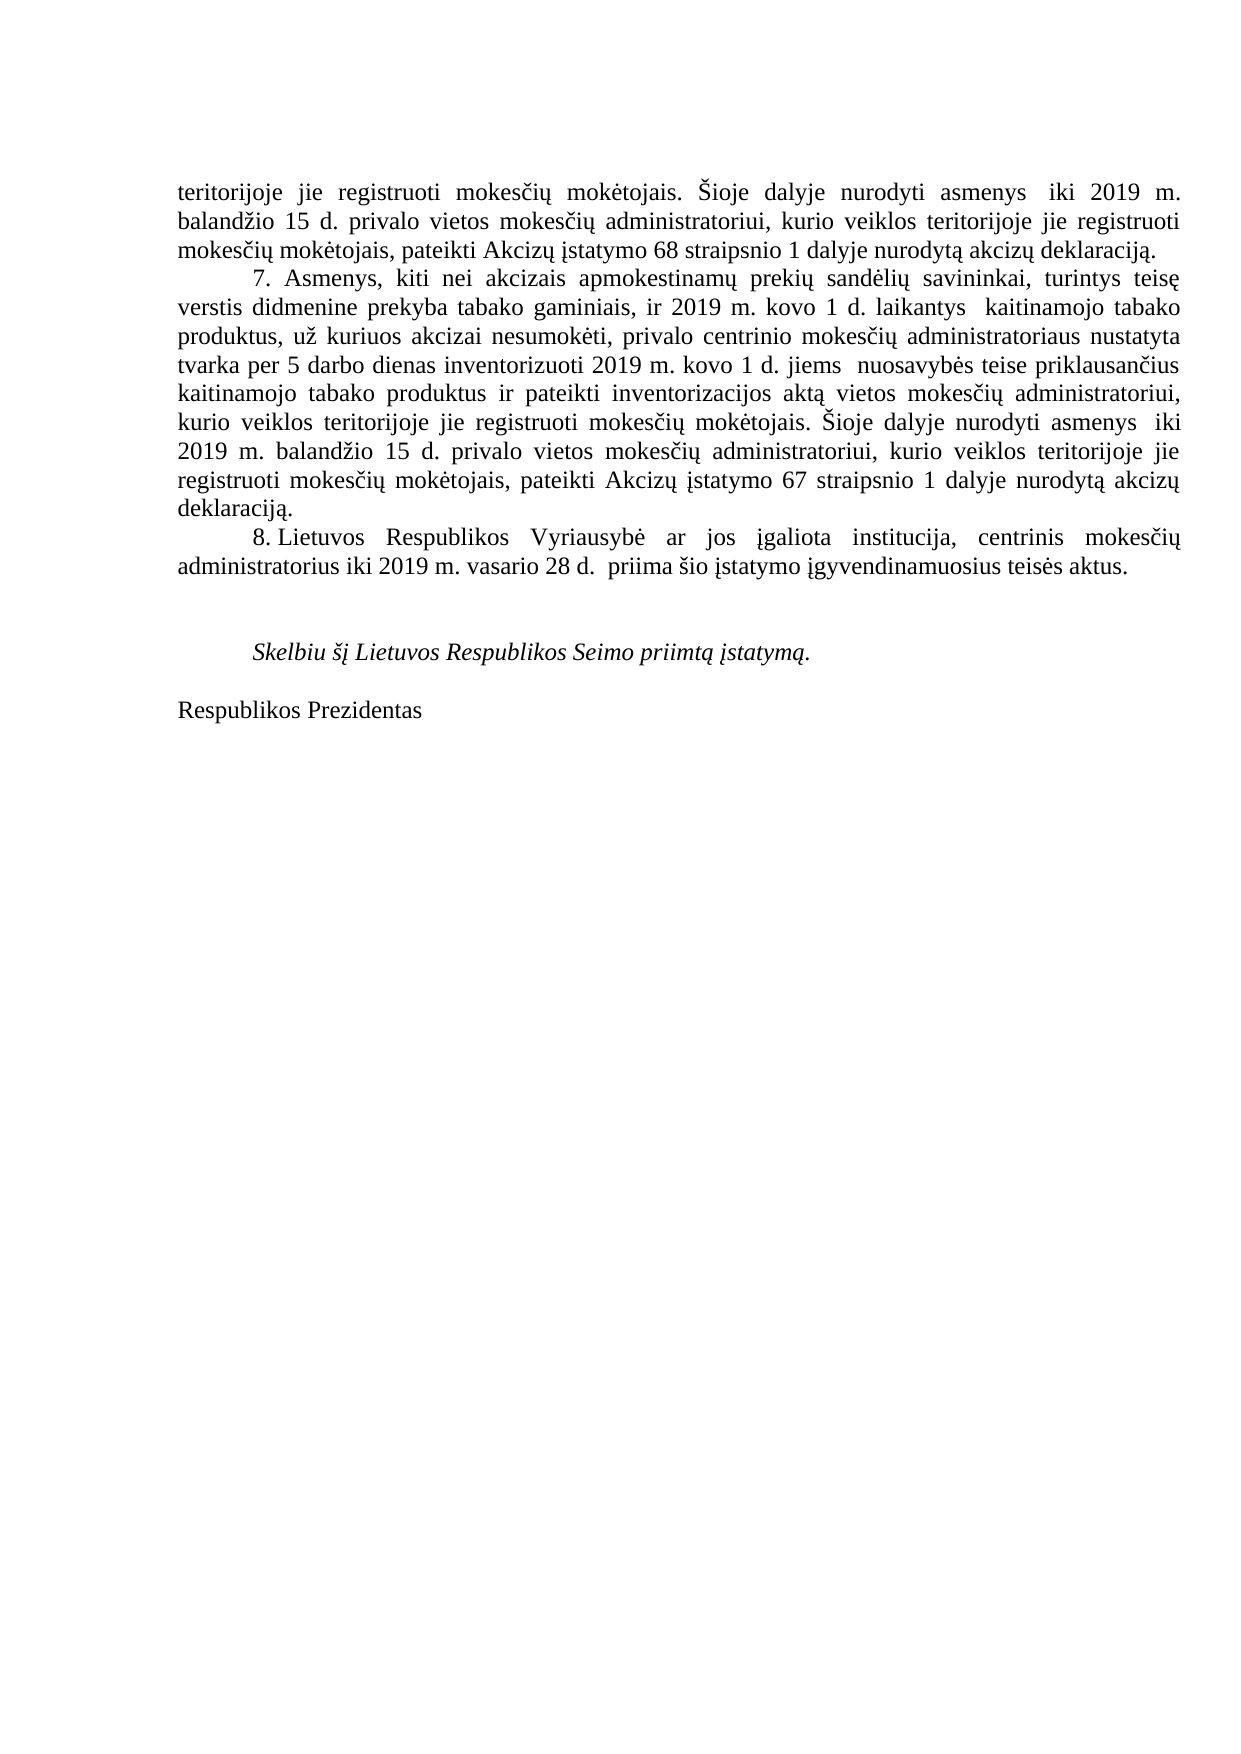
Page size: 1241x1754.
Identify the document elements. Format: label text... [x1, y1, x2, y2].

text Respublikos Prezidentas [177, 695, 1181, 723]
text Skelbiu šį Lietuvos Respublikos Seimo priimtą įstatymą. [177, 637, 1181, 666]
text teritorijoje jie registruoti mokesčių mokėtojais. Šioje dalyje nurodyti asmenys iki 2019 m. balandžio 15 d. privalo vietos mokesčių administratoriui, kurio veiklos teritorijoje jie registruoti mokesčių mokėtojais, pateikti Akcizų įstatymo 68 straipsnio 1 dalyje nurodytą akcizų deklaraciją. [177, 177, 1181, 263]
text 8. Lietuvos Respublikos Vyriausybė ar jos įgaliota institucija, centrinis mokesčių administratorius iki 2019 m. vasario 28 d. priima šio įstatymo įgyvendinamuosius teisės aktus. [177, 522, 1181, 580]
text 7. Asmenys, kiti nei akcizais apmokestinamų prekių sandėlių savininkai, turintys teisę verstis didmenine prekyba tabako gaminiais, ir 2019 m. kovo 1 d. laikantys kaitinamojo tabako produktus, už kuriuos akcizai nesumokėti, privalo centrinio mokesčių administratoriaus nustatyta tvarka per 5 darbo dienas inventorizuoti 2019 m. kovo 1 d. jiems nuosavybės teise priklausančius kaitinamojo tabako produktus ir pateikti inventorizacijos aktą vietos mokesčių administratoriui, kurio veiklos teritorijoje jie registruoti mokesčių mokėtojais. Šioje dalyje nurodyti asmenys iki 2019 m. balandžio 15 d. privalo vietos mokesčių administratoriui, kurio veiklos teritorijoje jie registruoti mokesčių mokėtojais, pateikti Akcizų įstatymo 67 straipsnio 1 dalyje nurodytą akcizų deklaraciją. [177, 263, 1181, 522]
